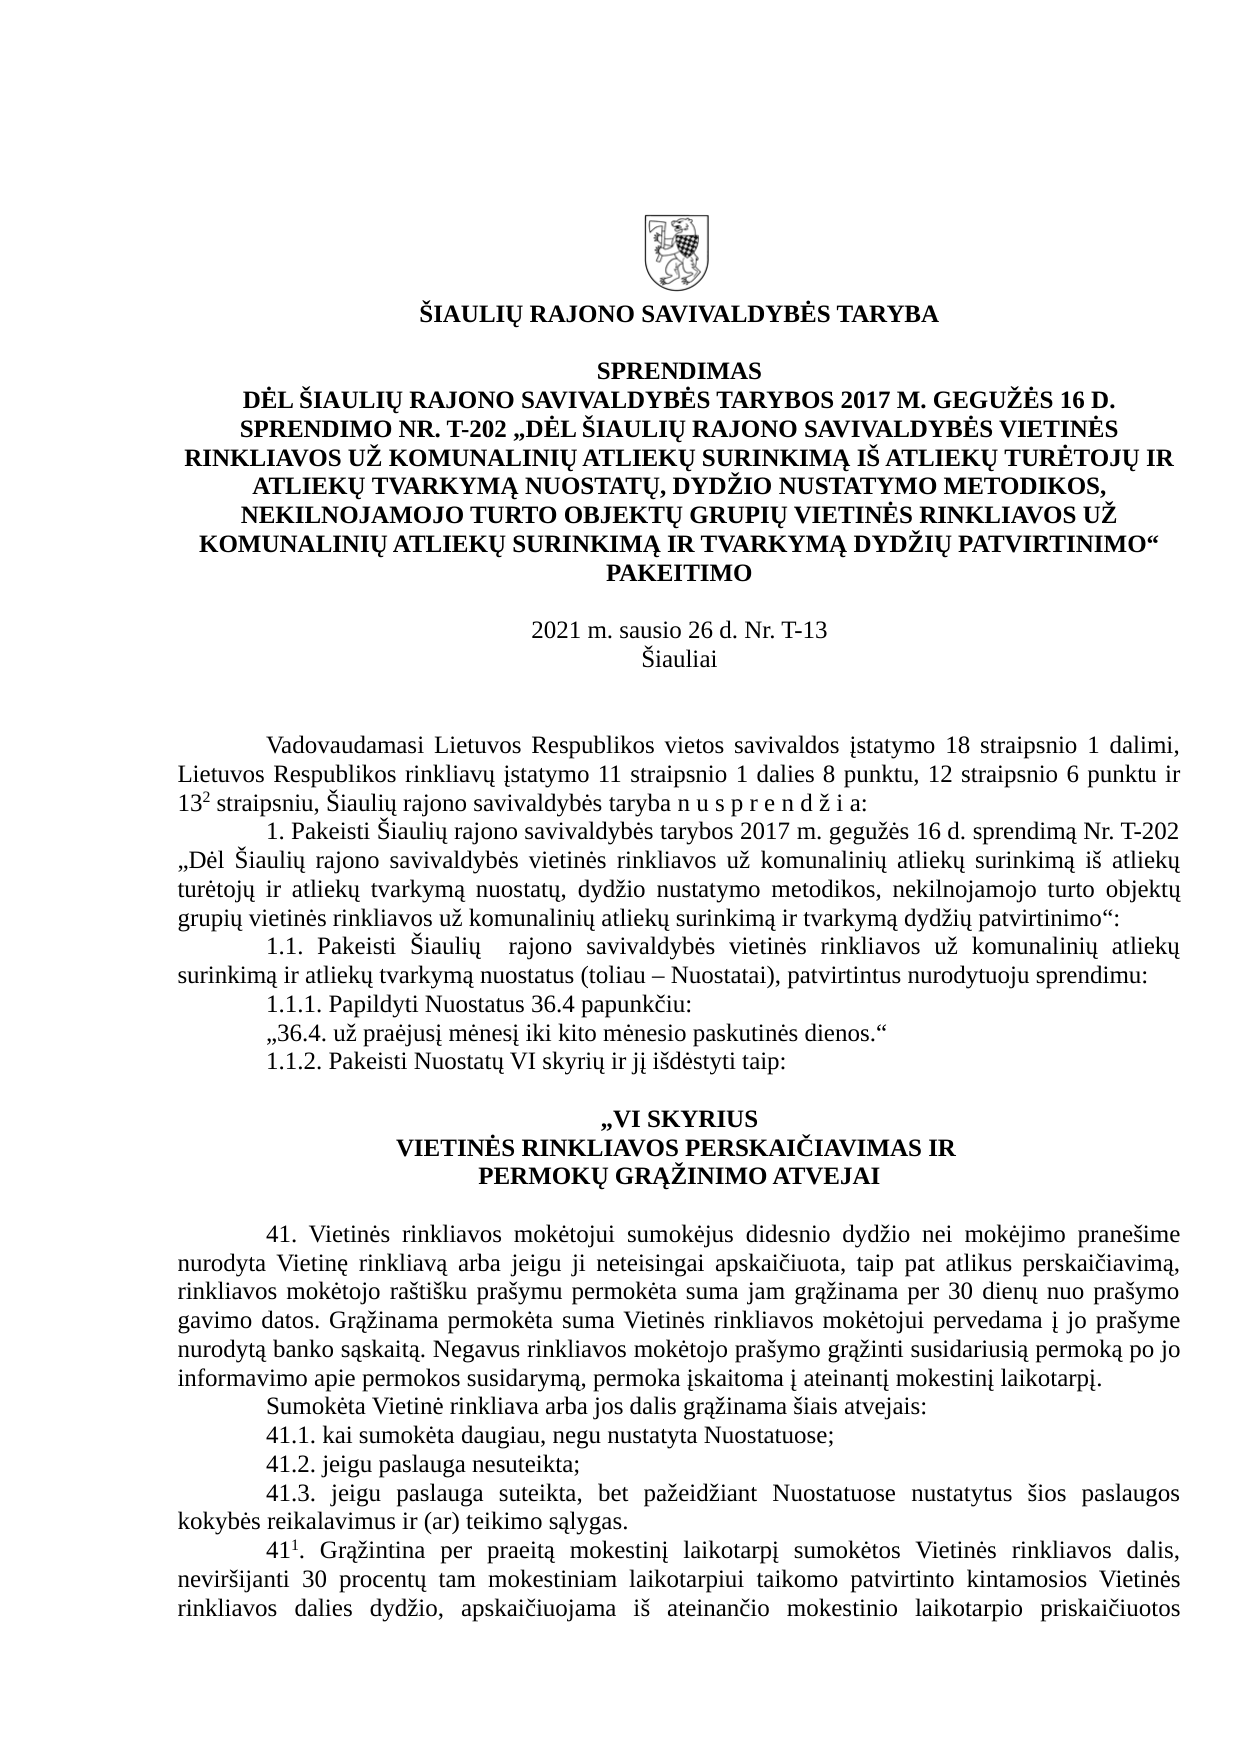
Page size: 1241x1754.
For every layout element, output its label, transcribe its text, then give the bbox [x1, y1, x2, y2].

text Šiauliai [177, 644, 1181, 673]
text 1.1.1. Papildyti Nuostatus 36.4 papunkčiu: [177, 989, 1181, 1018]
text 41. Vietinės rinkliavos mokėtojui sumokėjus didesnio dydžio nei mokėjimo pranešime nurodyta Vietinę rinkliavą arba jeigu ji neteisingai apskaičiuota, taip pat atlikus perskaičiavimą, rinkliavos mokėtojo raštišku prašymu permokėta suma jam grąžinama per 30 dienų nuo prašymo gavimo datos. Grąžinama permokėta suma Vietinės rinkliavos mokėtojui pervedama į jo prašyme nurodytą banko sąskaitą. Negavus rinkliavos mokėtojo prašymo grąžinti susidariusią permoką po jo informavimo apie permokos susidarymą, permoka įskaitoma į ateinantį mokestinį laikotarpį. [177, 1219, 1181, 1391]
text „36.4. už praėjusį mėnesį iki kito mėnesio paskutinės dienos.“ [177, 1018, 1181, 1046]
text 41.3. jeigu paslauga suteikta, bet pažeidžiant Nuostatuose nustatytus šios paslaugos kokybės reikalavimus ir (ar) teikimo sąlygas. [177, 1478, 1181, 1535]
text 1.1. Pakeisti Šiaulių rajono savivaldybės vietinės rinkliavos už komunalinių atliekų surinkimą ir atliekų tvarkymą nuostatus (toliau – Nuostatai), patvirtintus nurodytuoju sprendimu: [177, 931, 1181, 989]
text 2021 m. sausio 26 d. Nr. T-13 [177, 615, 1181, 644]
text 411. Grąžintina per praeitą mokestinį laikotarpį sumokėtos Vietinės rinkliavos dalis, neviršijanti 30 procentų tam mokestiniam laikotarpiui taikomo patvirtinto kintamosios Vietinės rinkliavos dalies dydžio, apskaičiuojama iš ateinančio mokestinio laikotarpio priskaičiuotos [177, 1535, 1181, 1621]
text ŠIAULIŲ RAJONO SAVIVALDYBĖS TARYBA [177, 299, 1181, 328]
text Sumokėta Vietinė rinkliava arba jos dalis grąžinama šiais atvejais: [177, 1391, 1181, 1420]
text PERMOKŲ GRĄŽINIMO ATVEJAI [177, 1161, 1181, 1190]
text Vadovaudamasi Lietuvos Respublikos vietos savivaldos įstatymo 18 straipsnio 1 dalimi, Lietuvos Respublikos rinkliavų įstatymo 11 straipsnio 1 dalies 8 punktu, 12 straipsnio 6 punktu ir 132 straipsniu, Šiaulių rajono savivaldybės taryba nusprendžia: [177, 730, 1181, 816]
text DĖL ŠIAULIŲ RAJONO SAVIVALDYBĖS TARYBOS 2017 M. GEGUŽĖS 16 D. SPRENDIMO NR. T-202 „DĖL ŠIAULIŲ RAJONO SAVIVALDYBĖS VIETINĖS RINKLIAVOS UŽ KOMUNALINIŲ ATLIEKŲ SURINKIMĄ IŠ ATLIEKŲ TURĖTOJŲ IR ATLIEKŲ TVARKYMĄ NUOSTATŲ, DYDŽIO NUSTATYMO METODIKOS, NEKILNOJAMOJO TURTO OBJEKTŲ GRUPIŲ VIETINĖS RINKLIAVOS UŽ KOMUNALINIŲ ATLIEKŲ SURINKIMĄ IR TVARKYMĄ DYDŽIŲ PATVIRTINIMO“ PAKEITIMO [177, 385, 1181, 586]
text 1. Pakeisti Šiaulių rajono savivaldybės tarybos 2017 m. gegužės 16 d. sprendimą Nr. T-202 „Dėl Šiaulių rajono savivaldybės vietinės rinkliavos už komunalinių atliekų surinkimą iš atliekų turėtojų ir atliekų tvarkymą nuostatų, dydžio nustatymo metodikos, nekilnojamojo turto objektų grupių vietinės rinkliavos už komunalinių atliekų surinkimą ir tvarkymą dydžių patvirtinimo“: [177, 816, 1181, 931]
text 41.1. kai sumokėta daugiau, negu nustatyta Nuostatuose; [177, 1420, 1181, 1449]
text VIETINĖS RINKLIAVOS PERSKAIČIAVIMAS IR [177, 1133, 1181, 1161]
text 41.2. jeigu paslauga nesuteikta; [177, 1449, 1181, 1478]
text SPRENDIMAS [177, 356, 1181, 385]
text 1.1.2. Pakeisti Nuostatų VI skyrių ir jį išdėstyti taip: [177, 1046, 1181, 1075]
text „VI SKYRIUS [177, 1104, 1181, 1133]
